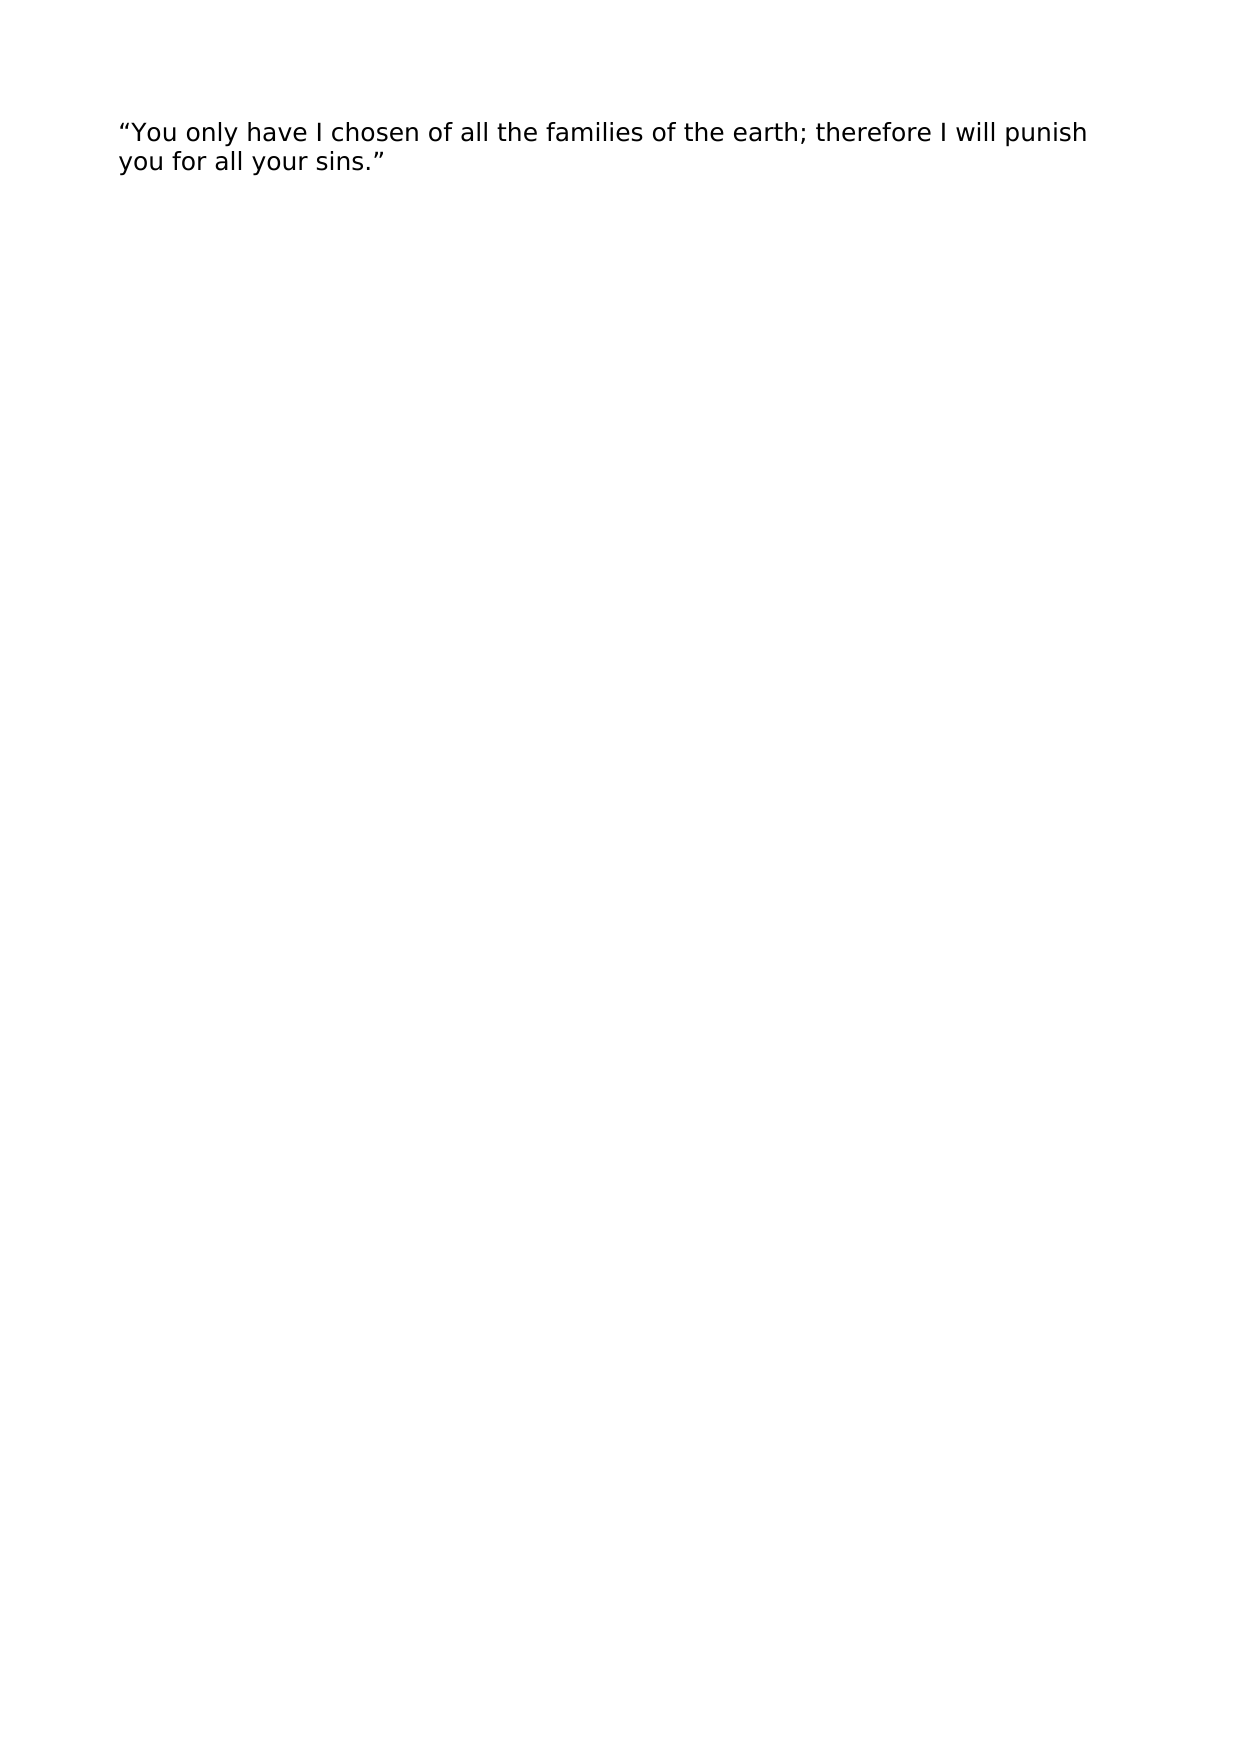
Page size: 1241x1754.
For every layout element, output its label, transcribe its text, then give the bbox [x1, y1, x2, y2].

text “You only have I chosen of all the families of the earth; therefore I will punish you for all your sins.” [118, 118, 1122, 176]
